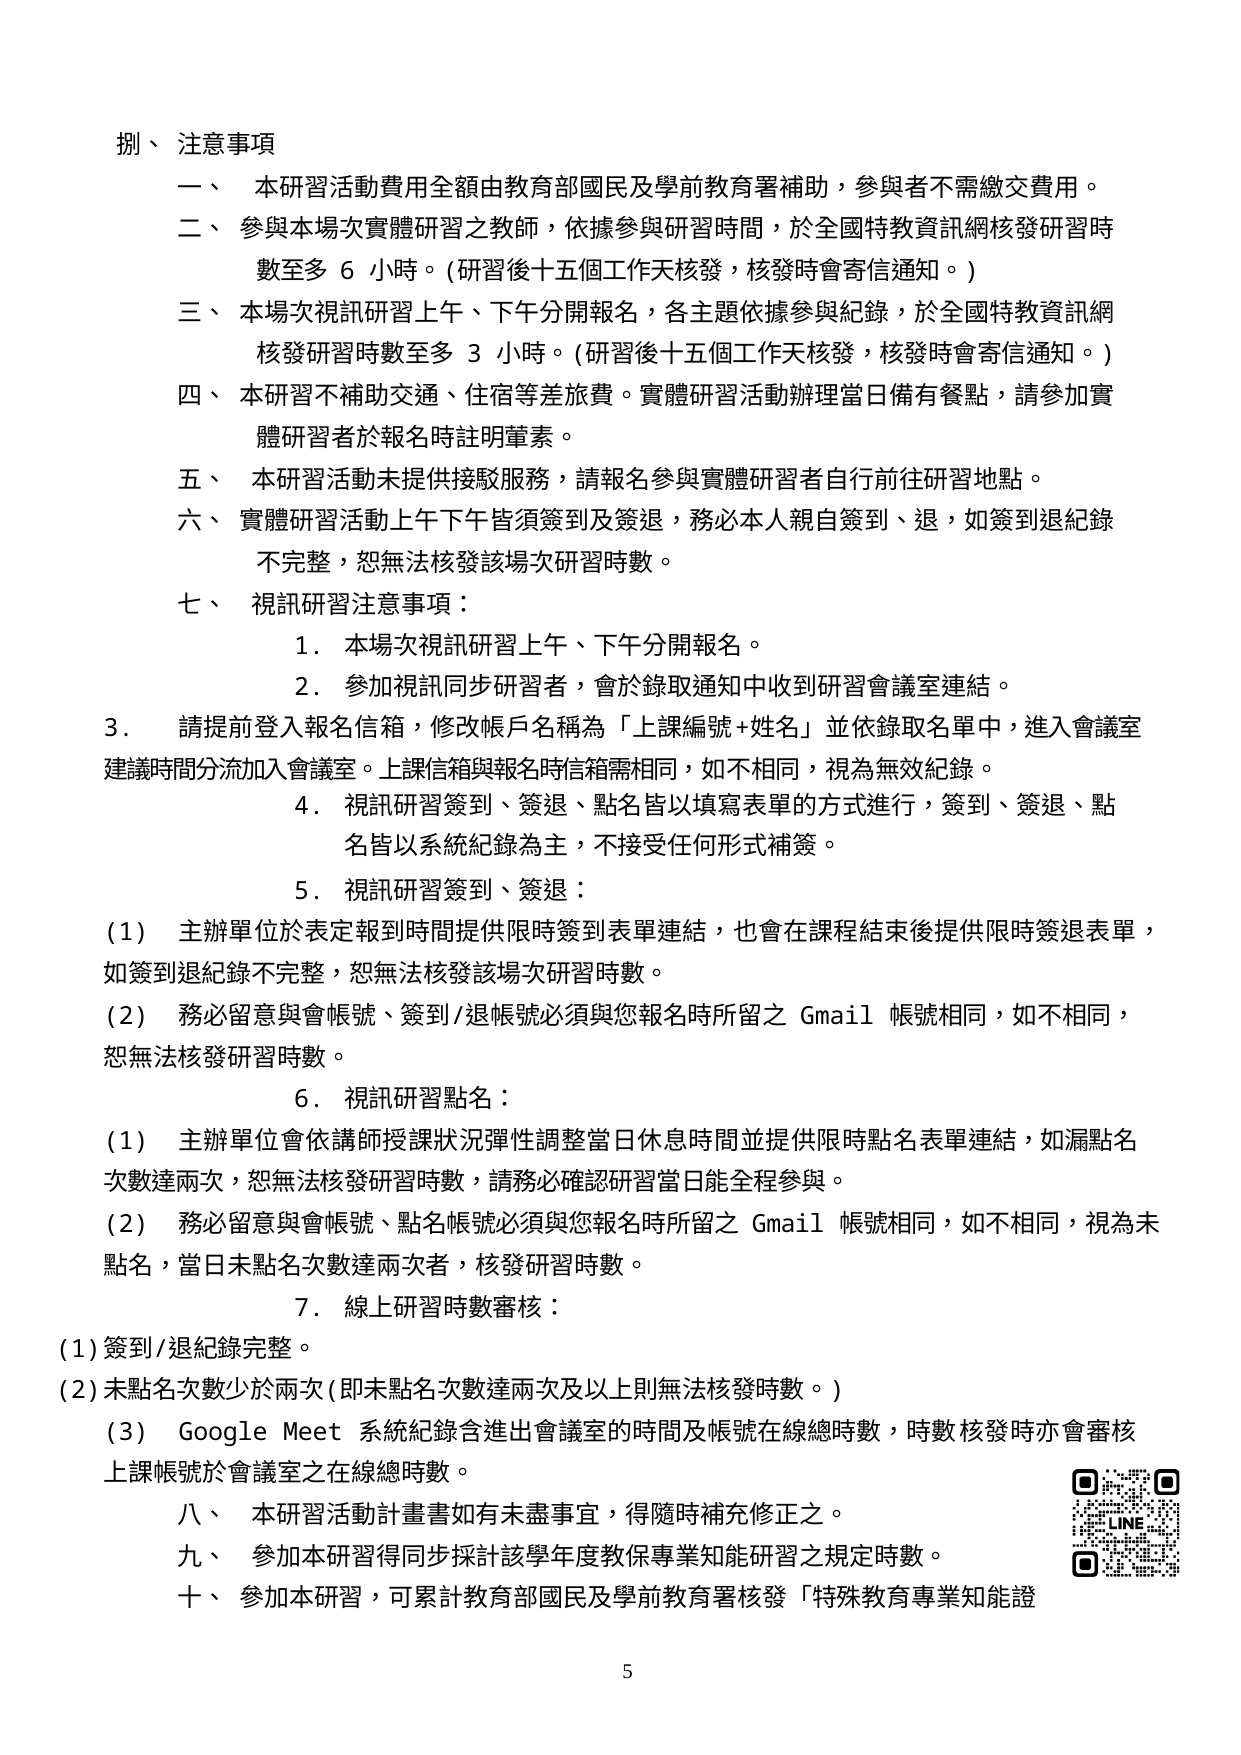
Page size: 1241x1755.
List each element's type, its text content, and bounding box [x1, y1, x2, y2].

list 務必留意與會帳號、點名帳號必須與您報名時所留之 Gmail 帳號相同，如不相同，視為未點名，當日未點名次數達兩次者，核發研習時數。 [103, 1204, 1160, 1282]
text 六、 實體研習活動上午下午皆須簽到及簽退，務必本人親自簽到、退，如簽到退紀錄不完整，恕無法核發該場次研習時數。 [177, 501, 1138, 578]
text 數至多 6 小時。(研習後十五個工作天核發，核發時會寄信通知。) [257, 251, 1182, 287]
text 七、 視訊研習注意事項： [177, 584, 1182, 620]
text 十、 參加本研習，可累計教育部國民及學前教育署核發「特殊教育專業知能證 [177, 1577, 1182, 1613]
list 未點名次數少於兩次(即未點名次數達兩次及以上則無法核發時數。) [56, 1370, 1182, 1406]
list 請提前登入報名信箱，修改帳戶名稱為「上課編號+姓名」並依錄取名單中，進入會議室建議時間分流加入會議室。上課信箱與報名時信箱需相同，如不相同，視為無效紀錄。 [103, 708, 1143, 786]
list Google Meet 系統紀錄含進出會議室的時間及帳號在線總時數，時數核發時亦會審核上課帳號於會議室之在線總時數。 [103, 1411, 1137, 1489]
text 八、 本研習活動計畫書如有未盡事宜，得隨時補充修正之。 [177, 1495, 1072, 1531]
list 視訊研習點名： [294, 1079, 1182, 1115]
text 四、 本研習不補助交通、住宿等差旅費。實體研習活動辦理當日備有餐點，請參加實體研習者於報名時註明葷素。 [177, 376, 1138, 454]
list 線上研習時數審核： [294, 1287, 1182, 1324]
text 一、 本研習活動費用全額由教育部國民及學前教育署補助，參與者不需繳交費用。 二、 參與本場次實體研習之教師，依據參與研習時間，於全國特教資訊網核發研習時 [177, 167, 1138, 245]
text 五、 本研習活動未提供接駁服務，請報名參與實體研習者自行前往研習地點。 [177, 459, 1182, 496]
text 九、 參加本研習得同步採計該學年度教保專業知能研習之規定時數。 [177, 1536, 1072, 1572]
list 簽到/退紀錄完整。 [56, 1329, 1182, 1365]
text 三、 本場次視訊研習上午、下午分開報名，各主題依據參與紀錄，於全國特教資訊網核發研習時數至多 3 小時。(研習後十五個工作天核發，核發時會寄信通知。) [177, 292, 1138, 370]
list 參加視訊同步研習者，會於錄取通知中收到研習會議室連結。 [294, 667, 1182, 703]
list 本場次視訊研習上午、下午分開報名。 [294, 625, 1182, 662]
text 捌、 注意事項 [117, 124, 1182, 161]
text 名皆以系統紀錄為主，不接受任何形式補簽。 [344, 825, 1182, 862]
list 視訊研習簽到、簽退、點名皆以填寫表單的方式進行，簽到、簽退、點 [294, 791, 1182, 820]
list 主辦單位於表定報到時間提供限時簽到表單連結，也會在課程結束後提供限時簽退表單，如簽到退紀錄不完整，恕無法核發該場次研習時數。 [103, 912, 1137, 989]
list 主辦單位會依講師授課狀況彈性調整當日休息時間並提供限時點名表單連結，如漏點名次數達兩次，恕無法核發研習時數，請務必確認研習當日能全程參與。 [103, 1120, 1138, 1198]
list 視訊研習簽到、簽退： [294, 870, 1182, 907]
list 務必留意與會帳號、簽到/退帳號必須與您報名時所留之 Gmail 帳號相同，如不相同，恕無法核發研習時數。 [103, 995, 1137, 1073]
